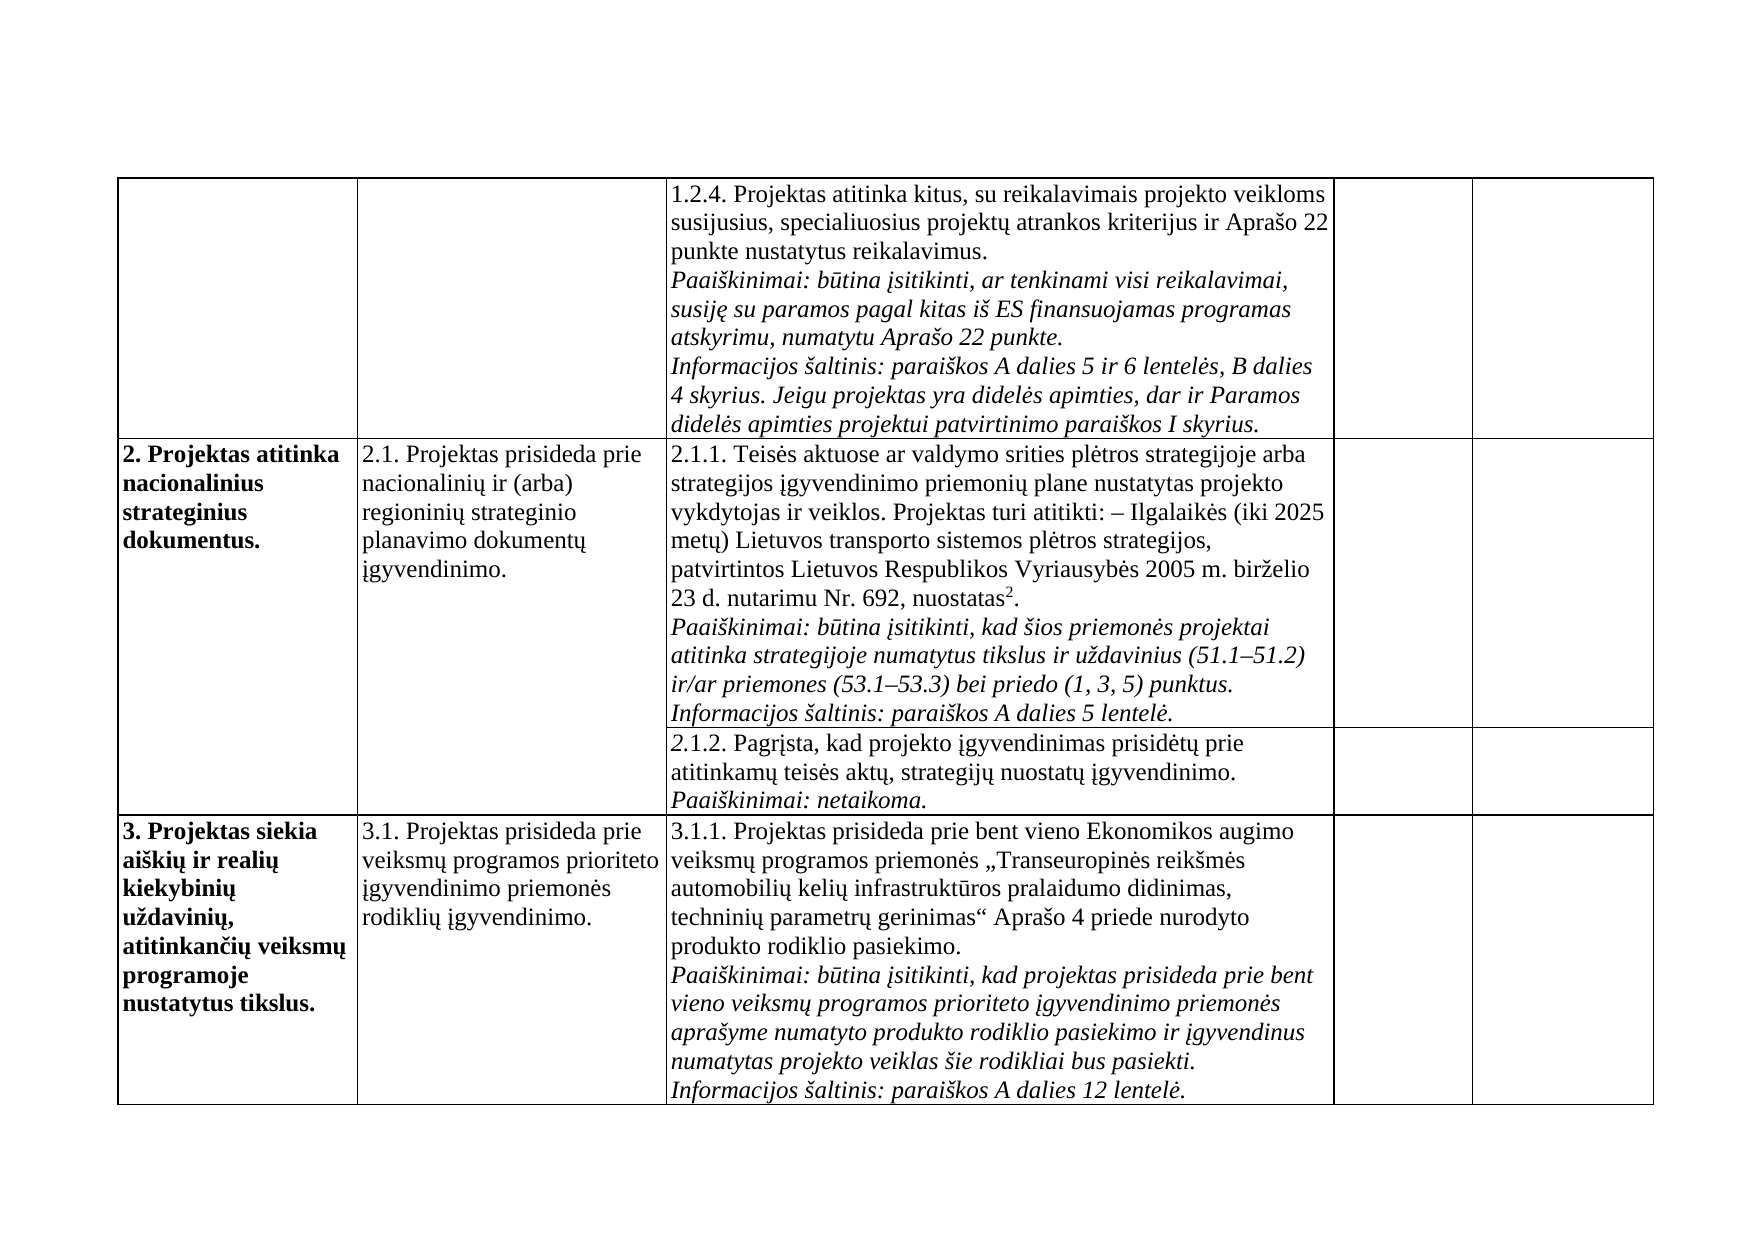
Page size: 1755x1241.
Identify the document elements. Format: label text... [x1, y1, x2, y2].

table_cell 3.1.1. Projektas prisideda prie bent vieno Ekonomikos augimo veiksmų programos priemonės „Transeuropinės reikšmės automobilių kelių infrastruktūros pralaidumo didinimas, techninių parametrų gerinimas“ Aprašo 4 priede nurodyto produkto rodiklio pasiekimo. Paaiškinimai: būtina įsitikinti, kad projektas prisideda prie bent vieno veiksmų programos prioriteto įgyvendinimo priemonės aprašyme numatyto produkto rodiklio pasiekimo ir įgyvendinus numatytas projekto veiklas šie rodikliai bus pasiekti. Informacijos šaltinis: paraiškos A dalies 12 lentelė. [667, 816, 1333, 1103]
table_cell [358, 179, 666, 437]
table_cell [1473, 439, 1653, 727]
table_cell [1473, 728, 1653, 814]
table_cell [1335, 728, 1472, 814]
table_cell 3. Projektas siekia aiškių ir realių kiekybinių uždavinių, atitinkančių veiksmų programoje nustatytus tikslus. [119, 816, 357, 1103]
table_cell [1335, 439, 1472, 727]
table_cell [1473, 179, 1653, 437]
table_cell 3.1. Projektas prisideda prie veiksmų programos prioriteto įgyvendinimo priemonės rodiklių įgyvendinimo. [358, 816, 666, 1103]
table_cell [1335, 179, 1472, 437]
table_cell 2.1. Projektas prisideda prie nacionalinių ir (arba) regioninių strateginio planavimo dokumentų įgyvendinimo. [358, 439, 666, 814]
table_cell [1473, 816, 1653, 1103]
table_cell 2. Projektas atitinka nacionalinius strateginius dokumentus. [119, 439, 357, 814]
table_cell 1.2.4. Projektas atitinka kitus, su reikalavimais projekto veikloms susijusius, specialiuosius projektų atrankos kriterijus ir Aprašo 22 punkte nustatytus reikalavimus. Paaiškinimai: būtina įsitikinti, ar tenkinami visi reikalavimai, susiję su paramos pagal kitas iš ES finansuojamas programas atskyrimu, numatytu Aprašo 22 punkte. Informacijos šaltinis: paraiškos A dalies 5 ir 6 lentelės, B dalies 4 skyrius. Jeigu projektas yra didelės apimties, dar ir Paramos didelės apimties projektui patvirtinimo paraiškos I skyrius. [667, 179, 1333, 437]
table_cell [119, 179, 357, 437]
table_cell [1335, 816, 1472, 1103]
table_cell 2.1.2. Pagrįsta, kad projekto įgyvendinimas prisidėtų prie atitinkamų teisės aktų, strategijų nuostatų įgyvendinimo. Paaiškinimai: netaikoma. [667, 728, 1333, 814]
table_cell 2.1.1. Teisės aktuose ar valdymo srities plėtros strategijoje arba strategijos įgyvendinimo priemonių plane nustatytas projekto vykdytojas ir veiklos. Projektas turi atitikti: – Ilgalaikės (iki 2025 metų) Lietuvos transporto sistemos plėtros strategijos, patvirtintos Lietuvos Respublikos Vyriausybės 2005 m. birželio 23 d. nutarimu Nr. 692, nuostatas2. Paaiškinimai: būtina įsitikinti, kad šios priemonės projektai atitinka strategijoje numatytus tikslus ir uždavinius (51.1–51.2) ir/ar priemones (53.1–53.3) bei priedo (1, 3, 5) punktus. Informacijos šaltinis: paraiškos A dalies 5 lentelė. [667, 439, 1333, 727]
